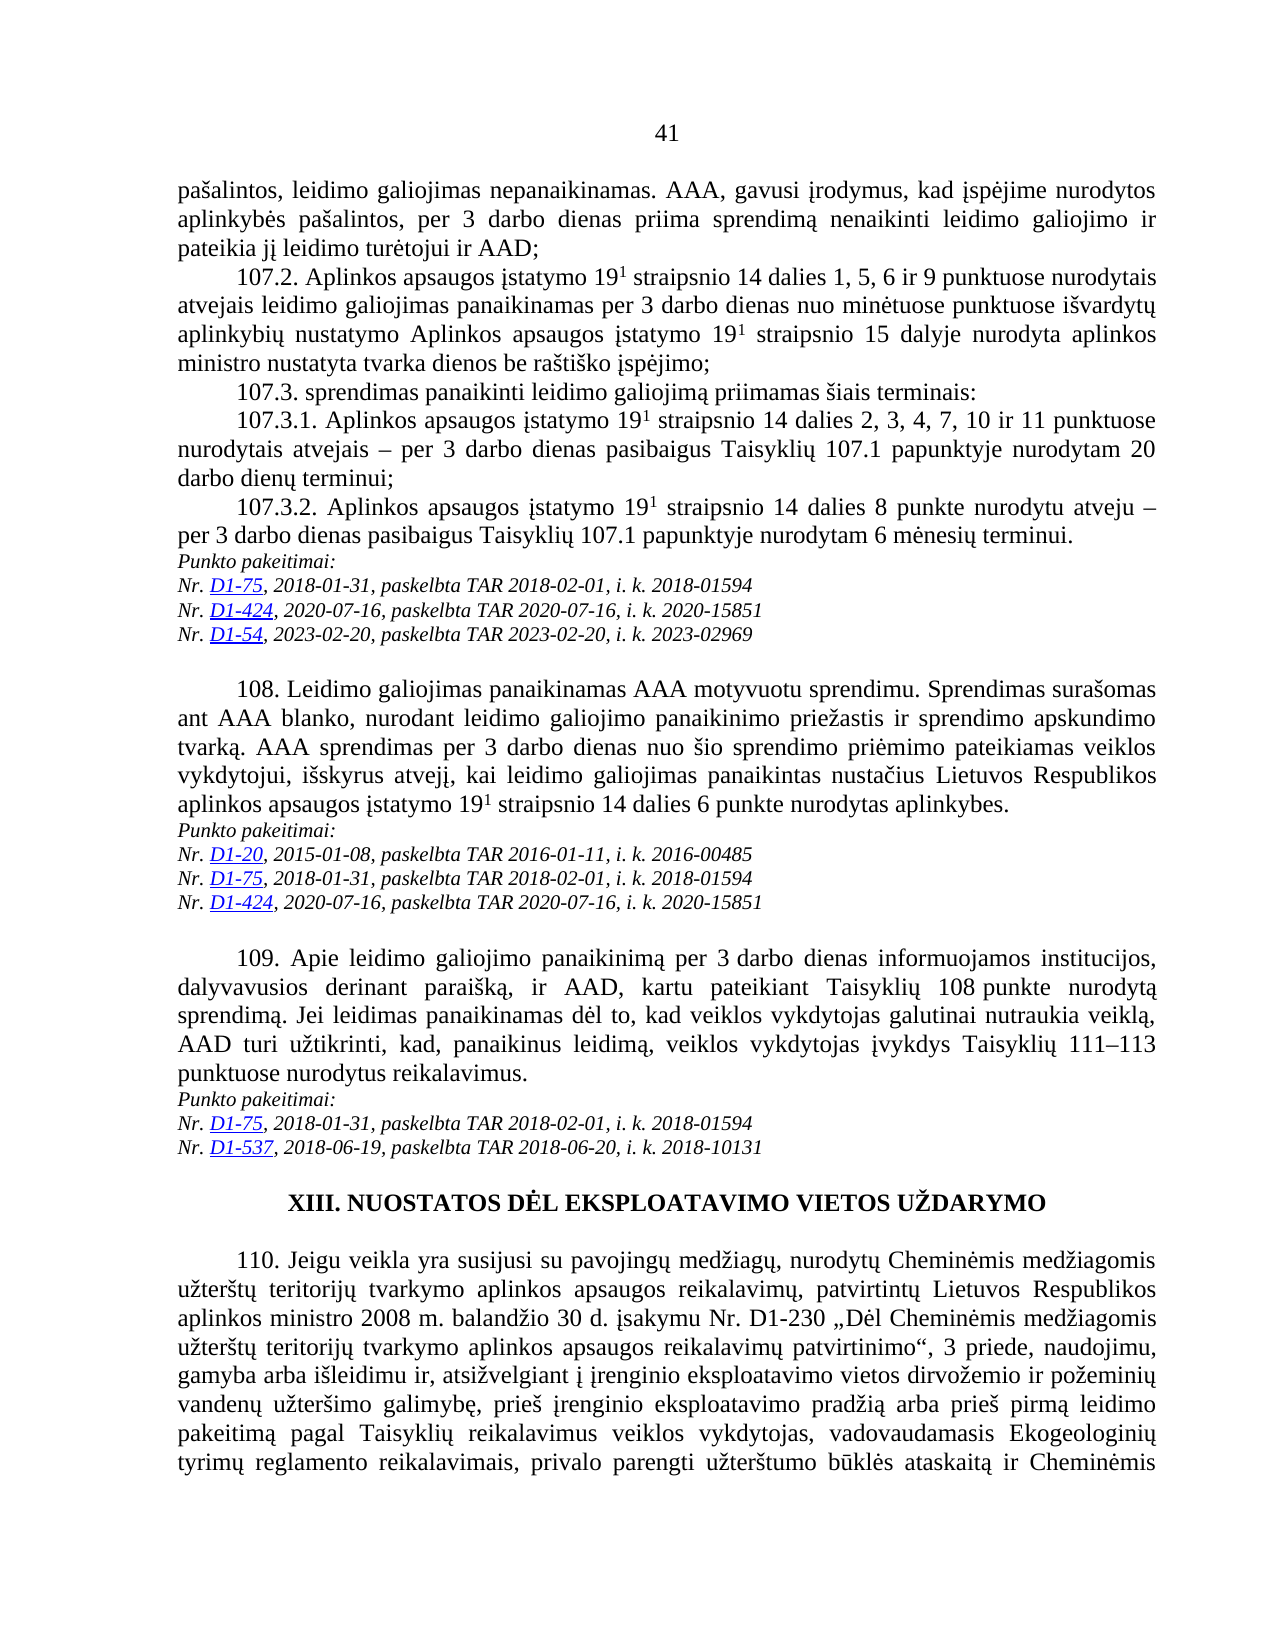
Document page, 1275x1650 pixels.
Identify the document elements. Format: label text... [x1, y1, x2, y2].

text Nr. D1-75, 2018-01-31, paskelbta TAR 2018-02-01, i. k. 2018-01594 [177, 573, 1157, 597]
text Punkto pakeitimai: [177, 1087, 1157, 1111]
text 110. Jeigu veikla yra susijusi su pavojingų medžiagų, nurodytų Cheminėmis medžiagomis užterštų teritorijų tvarkymo aplinkos apsaugos reikalavimų, patvirtintų Lietuvos Respublikos aplinkos ministro 2008 m. balandžio 30 d. įsakymu Nr. D1-230 „Dėl Cheminėmis medžiagomis užterštų teritorijų tvarkymo aplinkos apsaugos reikalavimų patvirtinimo“, 3 priede, naudojimu, gamyba arba išleidimu ir, atsižvelgiant į įrenginio eksploatavimo vietos dirvožemio ir požeminių vandenų užteršimo galimybę, prieš įrenginio eksploatavimo pradžią arba prieš pirmą leidimo pakeitimą pagal Taisyklių reikalavimus veiklos vykdytojas, vadovaudamasis Ekogeologinių tyrimų reglamento reikalavimais, privalo parengti užterštumo būklės ataskaitą ir Cheminėmis [177, 1245, 1157, 1475]
text Nr. D1-424, 2020-07-16, paskelbta TAR 2020-07-16, i. k. 2020-15851 [177, 597, 1157, 622]
text pašalintos, leidimo galiojimas nepanaikinamas. AAA, gavusi įrodymus, kad įspėjime nurodytos aplinkybės pašalintos, per 3 darbo dienas priima sprendimą nenaikinti leidimo galiojimo ir pateikia jį leidimo turėtojui ir AAD; [177, 176, 1157, 262]
text Nr. D1-424, 2020-07-16, paskelbta TAR 2020-07-16, i. k. 2020-15851 [177, 890, 1157, 914]
text 107.3. sprendimas panaikinti leidimo galiojimą priimamas šiais terminais: [177, 377, 1157, 406]
text Nr. D1-75, 2018-01-31, paskelbta TAR 2018-02-01, i. k. 2018-01594 [177, 866, 1157, 890]
text 109. Apie leidimo galiojimo panaikinimą per 3 darbo dienas informuojamos institucijos, dalyvavusios derinant paraišką, ir AAD, kartu pateikiant Taisyklių 108 punkte nurodytą sprendimą. Jei leidimas panaikinamas dėl to, kad veiklos vykdytojas galutinai nutraukia veiklą, AAD turi užtikrinti, kad, panaikinus leidimą, veiklos vykdytojas įvykdys Taisyklių 111–113 punktuose nurodytus reikalavimus. [177, 943, 1157, 1087]
text Punkto pakeitimai: [177, 549, 1157, 573]
text Nr. D1-54, 2023-02-20, paskelbta TAR 2023-02-20, i. k. 2023-02969 [177, 622, 1157, 646]
text Punkto pakeitimai: [177, 818, 1157, 842]
text 107.3.2. Aplinkos apsaugos įstatymo 191 straipsnio 14 dalies 8 punkte nurodytu atveju – per 3 darbo dienas pasibaigus Taisyklių 107.1 papunktyje nurodytam 6 mėnesių terminui. [177, 492, 1157, 549]
text Nr. D1-75, 2018-01-31, paskelbta TAR 2018-02-01, i. k. 2018-01594 [177, 1111, 1157, 1135]
text Nr. D1-537, 2018-06-19, paskelbta TAR 2018-06-20, i. k. 2018-10131 [177, 1135, 1157, 1159]
text 107.2. Aplinkos apsaugos įstatymo 191 straipsnio 14 dalies 1, 5, 6 ir 9 punktuose nurodytais atvejais leidimo galiojimas panaikinamas per 3 darbo dienas nuo minėtuose punktuose išvardytų aplinkybių nustatymo Aplinkos apsaugos įstatymo 191 straipsnio 15 dalyje nurodyta aplinkos ministro nustatyta tvarka dienos be raštiško įspėjimo; [177, 262, 1157, 377]
text Nr. D1-20, 2015-01-08, paskelbta TAR 2016-01-11, i. k. 2016-00485 [177, 842, 1157, 866]
text XIII. nuostatos dėl Eksploatavimo vietos uždarymo [177, 1188, 1157, 1217]
text 108. Leidimo galiojimas panaikinamas AAA motyvuotu sprendimu. Sprendimas surašomas ant AAA blanko, nurodant leidimo galiojimo panaikinimo priežastis ir sprendimo apskundimo tvarką. AAA sprendimas per 3 darbo dienas nuo šio sprendimo priėmimo pateikiamas veiklos vykdytojui, išskyrus atvejį, kai leidimo galiojimas panaikintas nustačius Lietuvos Respublikos aplinkos apsaugos įstatymo 191 straipsnio 14 dalies 6 punkte nurodytas aplinkybes. [177, 674, 1157, 818]
text 107.3.1. Aplinkos apsaugos įstatymo 191 straipsnio 14 dalies 2, 3, 4, 7, 10 ir 11 punktuose nurodytais atvejais – per 3 darbo dienas pasibaigus Taisyklių 107.1 papunktyje nurodytam 20 darbo dienų terminui; [177, 406, 1157, 492]
